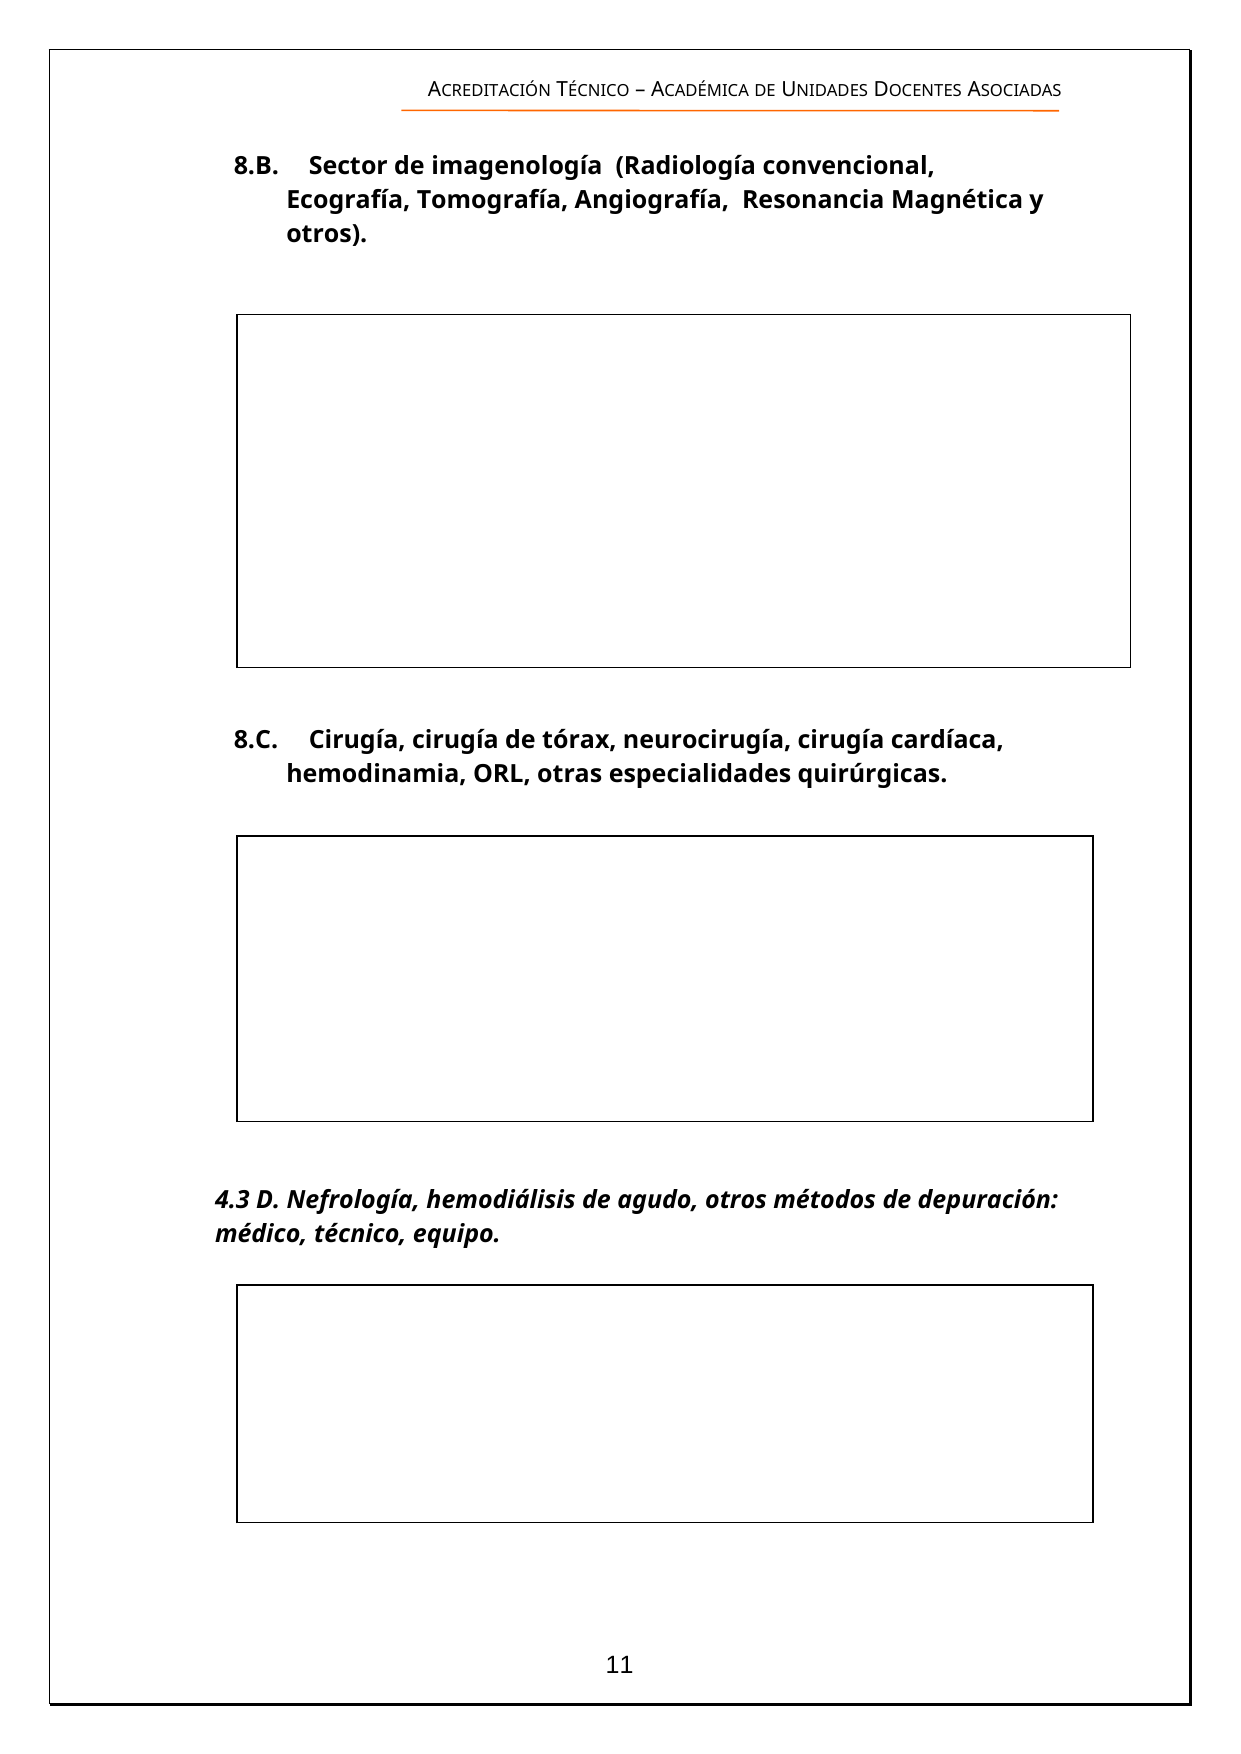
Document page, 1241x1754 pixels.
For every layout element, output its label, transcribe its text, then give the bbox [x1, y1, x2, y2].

subtitle Sector de imagenología (Radiología convencional, Ecografía, Tomografía, Angiografía, Resonancia Magnética y otros). [233, 148, 1061, 250]
subtitle Cirugía, cirugía de tórax, neurocirugía, cirugía cardíaca, hemodinamia, ORL, otras especialidades quirúrgicas. [233, 722, 1061, 790]
subtitle 4.3 D. Nefrología, hemodiálisis de agudo, otros métodos de depuración: médico, técnico, equipo. [215, 1181, 1061, 1249]
